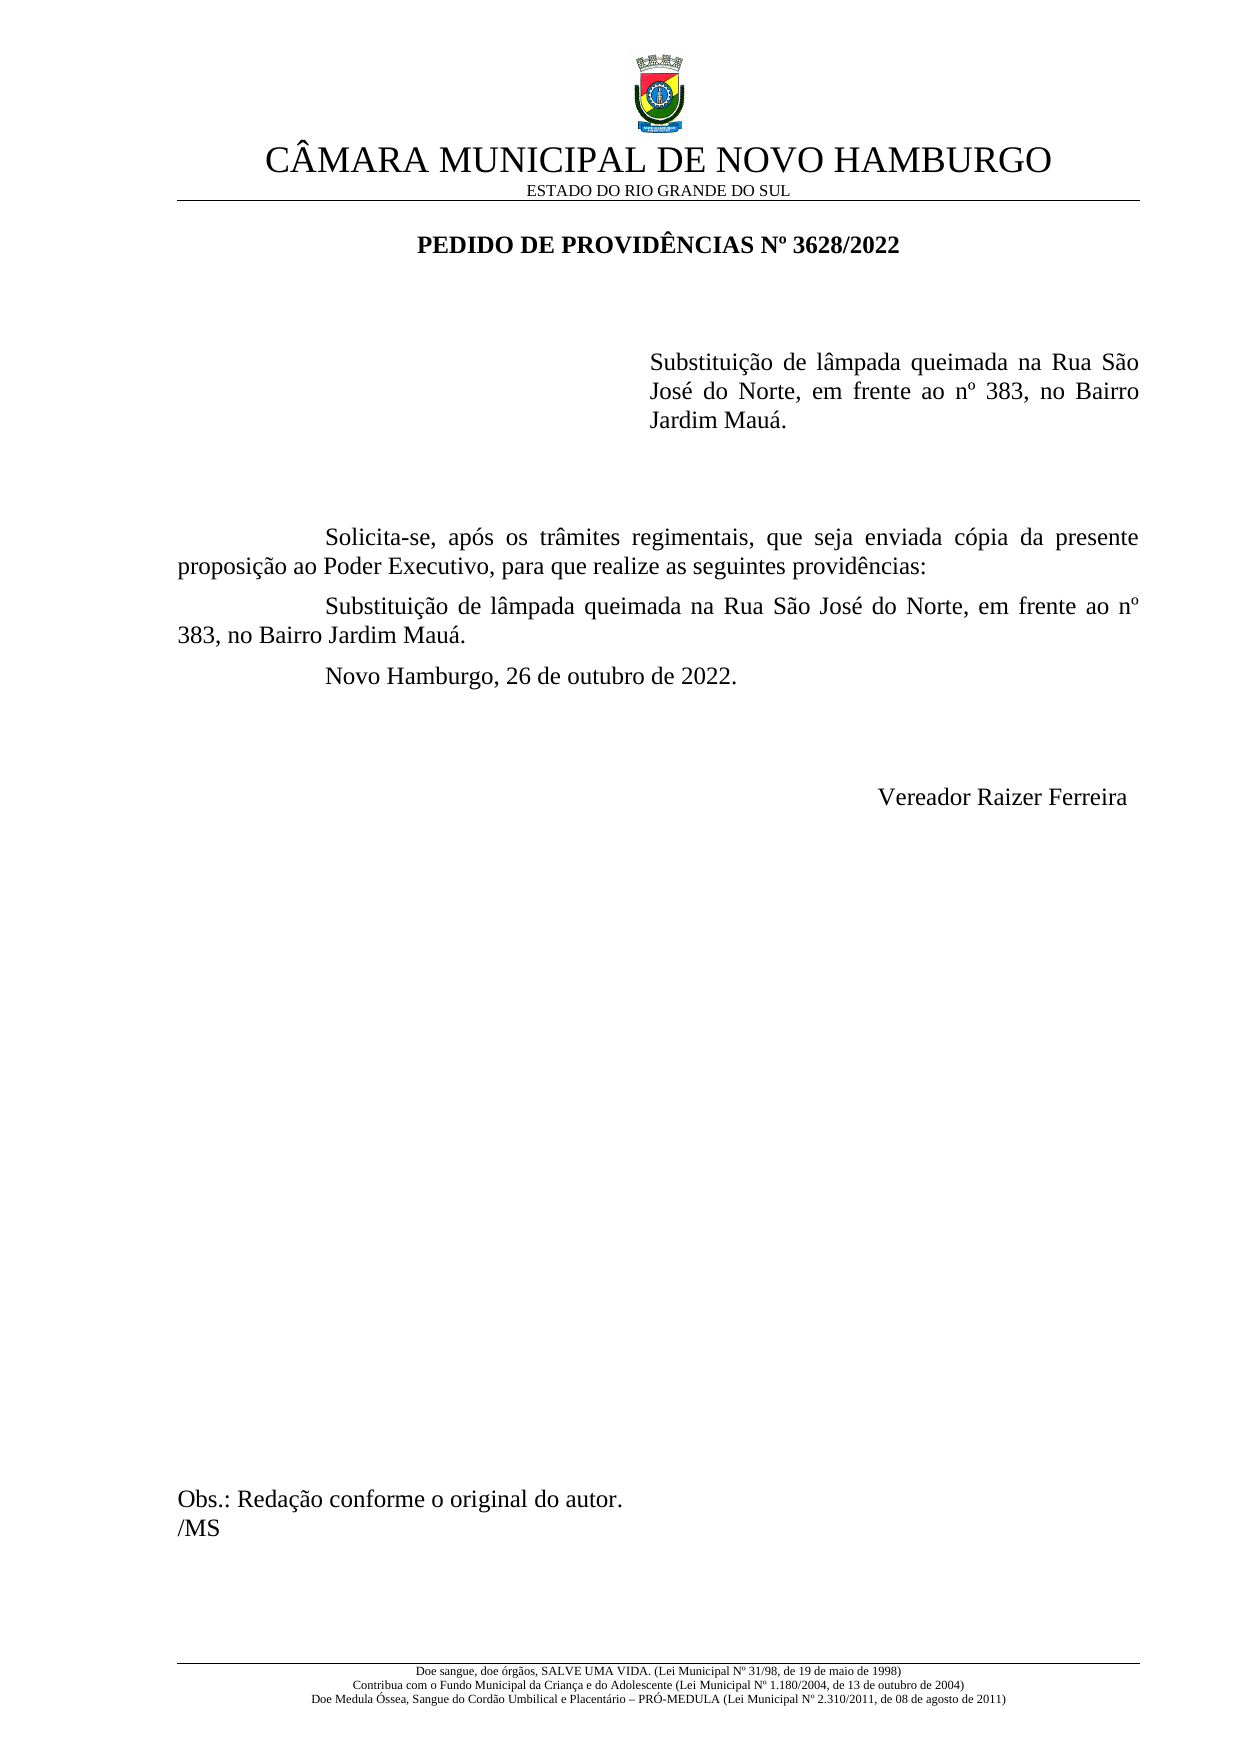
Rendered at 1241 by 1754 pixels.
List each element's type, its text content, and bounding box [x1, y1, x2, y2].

text Obs.: Redação conforme o original do autor. [177, 1484, 1140, 1513]
text Substituição de lâmpada queimada na Rua São José do Norte, em frente ao nº 383, no Bairro Jardim Mauá. [177, 591, 1140, 649]
text /MS [177, 1513, 1140, 1542]
text Novo Hamburgo, 26 de outubro de 2022. [177, 661, 1140, 689]
picture [630, 48, 687, 137]
text Substituição de lâmpada queimada na Rua São José do Norte, em frente ao nº 383, no Bairro Jardim Mauá. [649, 347, 1140, 434]
text Solicita-se, após os trâmites regimentais, que seja enviada cópia da presente proposição ao Poder Executivo, para que realize as seguintes providências: [177, 522, 1140, 580]
text Vereador Raizer Ferreira [177, 782, 1140, 811]
text PEDIDO DE PROVIDÊNCIAS Nº 3628/2022 [177, 230, 1140, 259]
